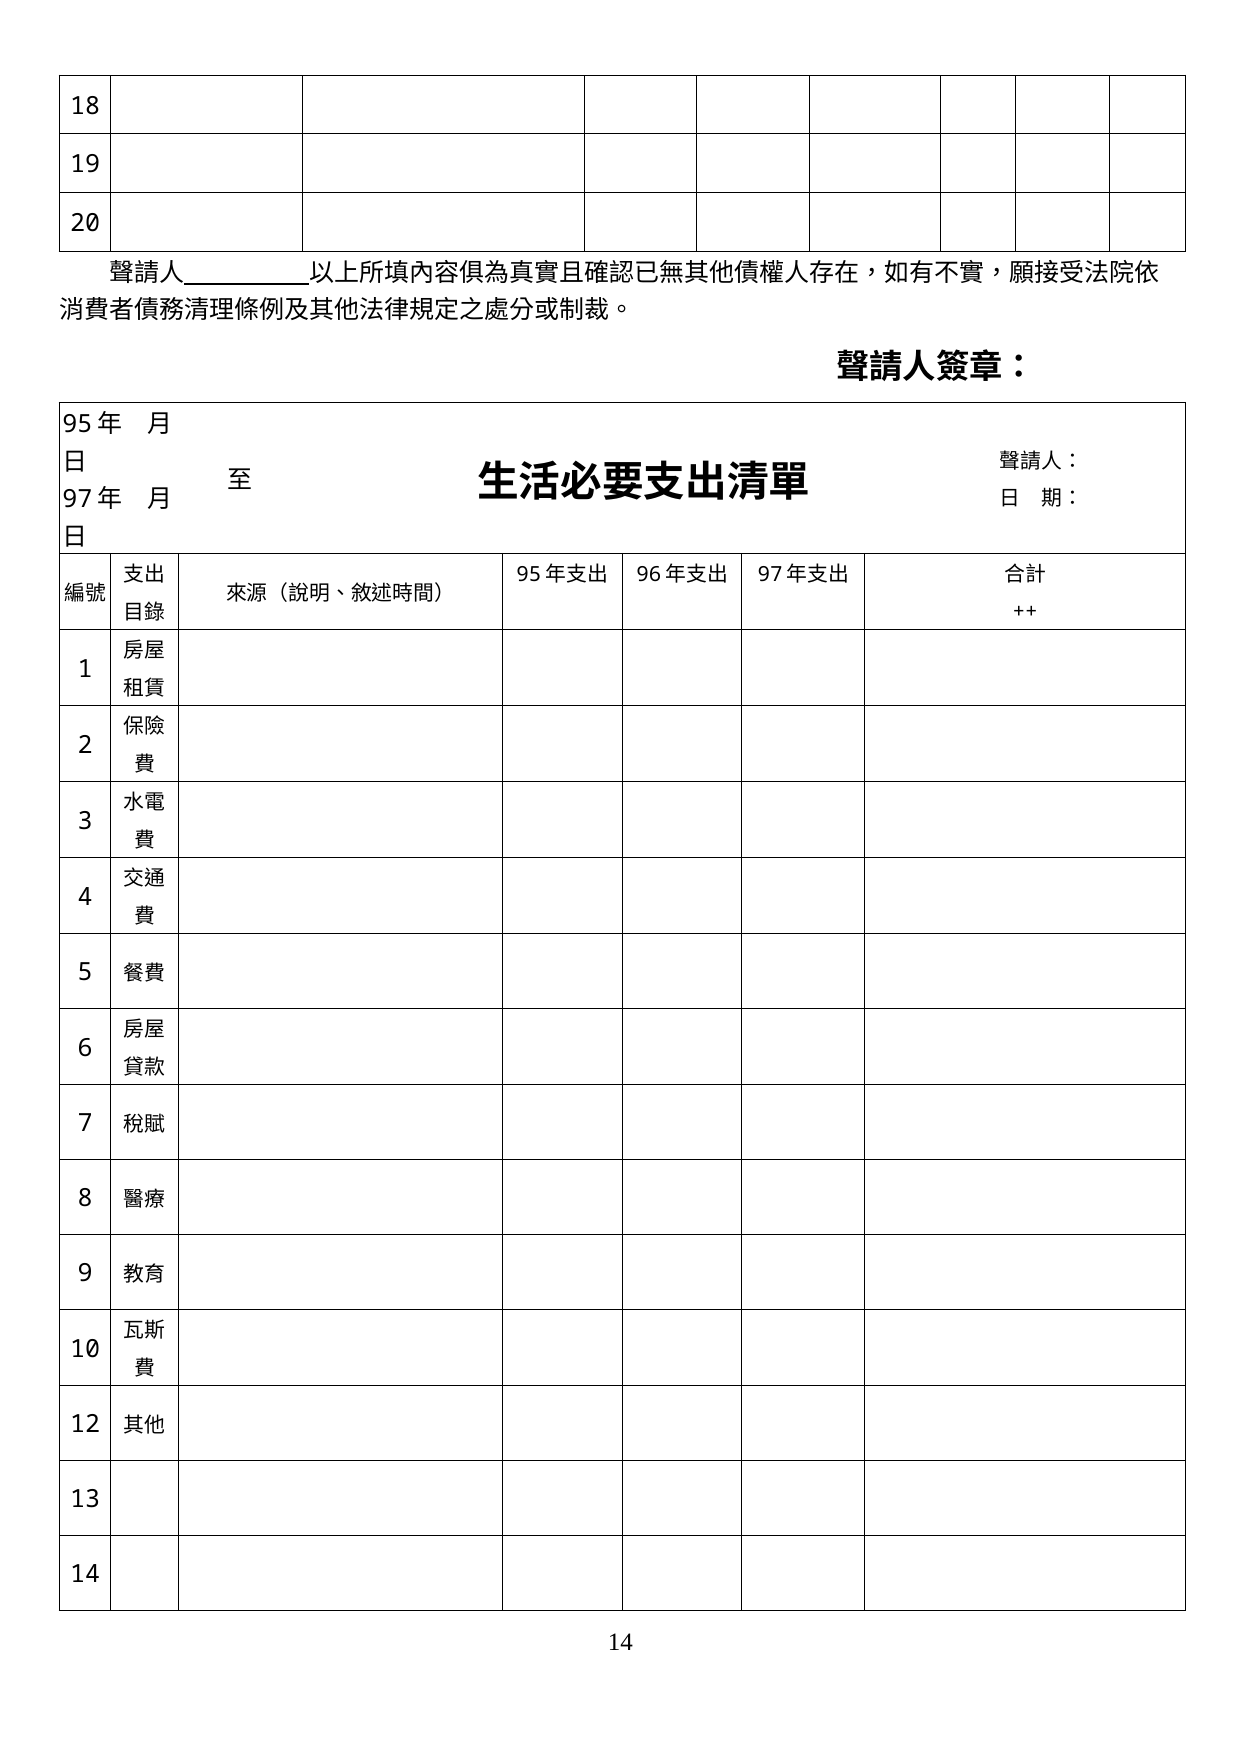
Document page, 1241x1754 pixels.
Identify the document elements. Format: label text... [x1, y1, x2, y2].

table_cell 教育 [111, 1235, 178, 1309]
table_cell [303, 134, 584, 192]
table_cell [865, 1461, 1185, 1535]
table_cell 房屋租賃 [111, 630, 178, 705]
table_cell 20 [60, 193, 110, 251]
table_cell [623, 1009, 741, 1084]
table_cell [742, 934, 864, 1008]
table_cell [303, 76, 584, 133]
table_cell [742, 1461, 864, 1535]
table_cell [865, 706, 1185, 781]
table_cell [623, 1461, 741, 1535]
table_cell [503, 1461, 622, 1535]
table_cell [623, 782, 741, 857]
table_cell [865, 1235, 1185, 1309]
table_cell 交通費 [111, 858, 178, 933]
table_cell [503, 630, 622, 705]
table_cell [865, 1009, 1185, 1084]
table_cell [623, 1310, 741, 1385]
table_cell 6 [60, 1009, 110, 1084]
table_cell 14 [60, 1536, 110, 1610]
table_cell [623, 1160, 741, 1234]
table_cell 19 [60, 134, 110, 192]
table_cell [742, 858, 864, 933]
table_cell [111, 193, 302, 251]
table_cell [623, 1085, 741, 1159]
table_cell 支出 目錄 [111, 554, 178, 629]
table_cell [697, 193, 809, 251]
table_cell [179, 934, 502, 1008]
table_cell [303, 193, 584, 251]
table_cell [865, 1160, 1185, 1234]
table_cell 房屋貸款 [111, 1009, 178, 1084]
table_cell [810, 76, 940, 133]
table_cell [742, 1536, 864, 1610]
table_cell 18 [60, 76, 110, 133]
table_cell [941, 134, 1015, 192]
table_cell [503, 1536, 622, 1610]
table_cell 來源（說明、敘述時間） [179, 554, 502, 629]
table_cell [742, 1085, 864, 1159]
table_header 聲請人： 日 期： [997, 403, 1185, 553]
table_cell [623, 706, 741, 781]
table_cell [742, 630, 864, 705]
table_cell 瓦斯費 [111, 1310, 178, 1385]
table_cell [503, 1009, 622, 1084]
table_cell 10 [60, 1310, 110, 1385]
table_cell [810, 134, 940, 192]
table_cell 合計 ++ [865, 554, 1185, 629]
table_cell [179, 1009, 502, 1084]
table_header 生活必要支出清單 [291, 403, 997, 553]
table_cell [623, 1536, 741, 1610]
table_cell [179, 1461, 502, 1535]
table_cell [585, 134, 696, 192]
table_cell [623, 934, 741, 1008]
table_cell [742, 782, 864, 857]
table_cell 5 [60, 934, 110, 1008]
table_cell [111, 76, 302, 133]
table_cell 13 [60, 1461, 110, 1535]
table_cell 水電費 [111, 782, 178, 857]
table_cell [111, 134, 302, 192]
table_cell 1 [60, 630, 110, 705]
table_cell [179, 1085, 502, 1159]
table_cell [941, 76, 1015, 133]
table_cell [742, 706, 864, 781]
table_cell [742, 1160, 864, 1234]
table_cell [865, 1386, 1185, 1460]
table_cell [585, 193, 696, 251]
table_cell [623, 858, 741, 933]
table_cell [865, 782, 1185, 857]
table_cell [503, 782, 622, 857]
table_cell [865, 630, 1185, 705]
table_cell [810, 193, 940, 251]
table_cell [1016, 193, 1109, 251]
table_cell [179, 1386, 502, 1460]
table_cell 編號 [60, 554, 110, 629]
table_cell 2 [60, 706, 110, 781]
table_cell [1110, 76, 1185, 133]
table_cell [742, 1310, 864, 1385]
table_cell 保險費 [111, 706, 178, 781]
table_cell [179, 1160, 502, 1234]
table_cell [585, 76, 696, 133]
table_cell 95年支出 [503, 554, 622, 629]
table_cell [623, 1235, 741, 1309]
table_cell 9 [60, 1235, 110, 1309]
table_cell [179, 630, 502, 705]
table_cell [503, 1310, 622, 1385]
table_cell [1110, 193, 1185, 251]
table_cell 其他 [111, 1386, 178, 1460]
table_cell [697, 76, 809, 133]
table_cell 97年支出 [742, 554, 864, 629]
table_cell [1110, 134, 1185, 192]
table_cell [503, 706, 622, 781]
table_cell [179, 858, 502, 933]
table_cell [503, 858, 622, 933]
text 聲請人 以上所填內容俱為真實且確認已無其他債權人存在，如有不實，願接受法院依消費者債務清理條例及其他法律規定之處分或制裁。 [59, 252, 1181, 327]
table_header 至 [225, 403, 291, 553]
table_cell [179, 1235, 502, 1309]
table_cell [179, 1310, 502, 1385]
table_cell [503, 1160, 622, 1234]
table_cell [623, 1386, 741, 1460]
table_cell [179, 1536, 502, 1610]
table_cell [865, 934, 1185, 1008]
table_cell [865, 1310, 1185, 1385]
table_cell [941, 193, 1015, 251]
table_cell [742, 1386, 864, 1460]
table_cell 8 [60, 1160, 110, 1234]
table_cell [179, 706, 502, 781]
table_cell [503, 1235, 622, 1309]
table_cell [623, 630, 741, 705]
table_cell 96年支出 [623, 554, 741, 629]
text 聲請人簽章： [59, 327, 1181, 402]
table_cell 醫療 [111, 1160, 178, 1234]
table_cell [865, 1536, 1185, 1610]
table_cell [503, 934, 622, 1008]
table_cell 7 [60, 1085, 110, 1159]
table_cell [697, 134, 809, 192]
table_cell 12 [60, 1386, 110, 1460]
table_cell 稅賦 [111, 1085, 178, 1159]
table_cell [503, 1085, 622, 1159]
table_header 95年 月 日 97年 月 日 [60, 403, 225, 553]
table_cell [742, 1009, 864, 1084]
table_cell 4 [60, 858, 110, 933]
table_cell [865, 1085, 1185, 1159]
table_cell [179, 782, 502, 857]
table_cell [1016, 134, 1109, 192]
table_cell [111, 1536, 178, 1610]
table_cell [503, 1386, 622, 1460]
table_cell [865, 858, 1185, 933]
table_cell [1016, 76, 1109, 133]
table_cell [111, 1461, 178, 1535]
table_cell 3 [60, 782, 110, 857]
table_cell 餐費 [111, 934, 178, 1008]
table_cell [742, 1235, 864, 1309]
